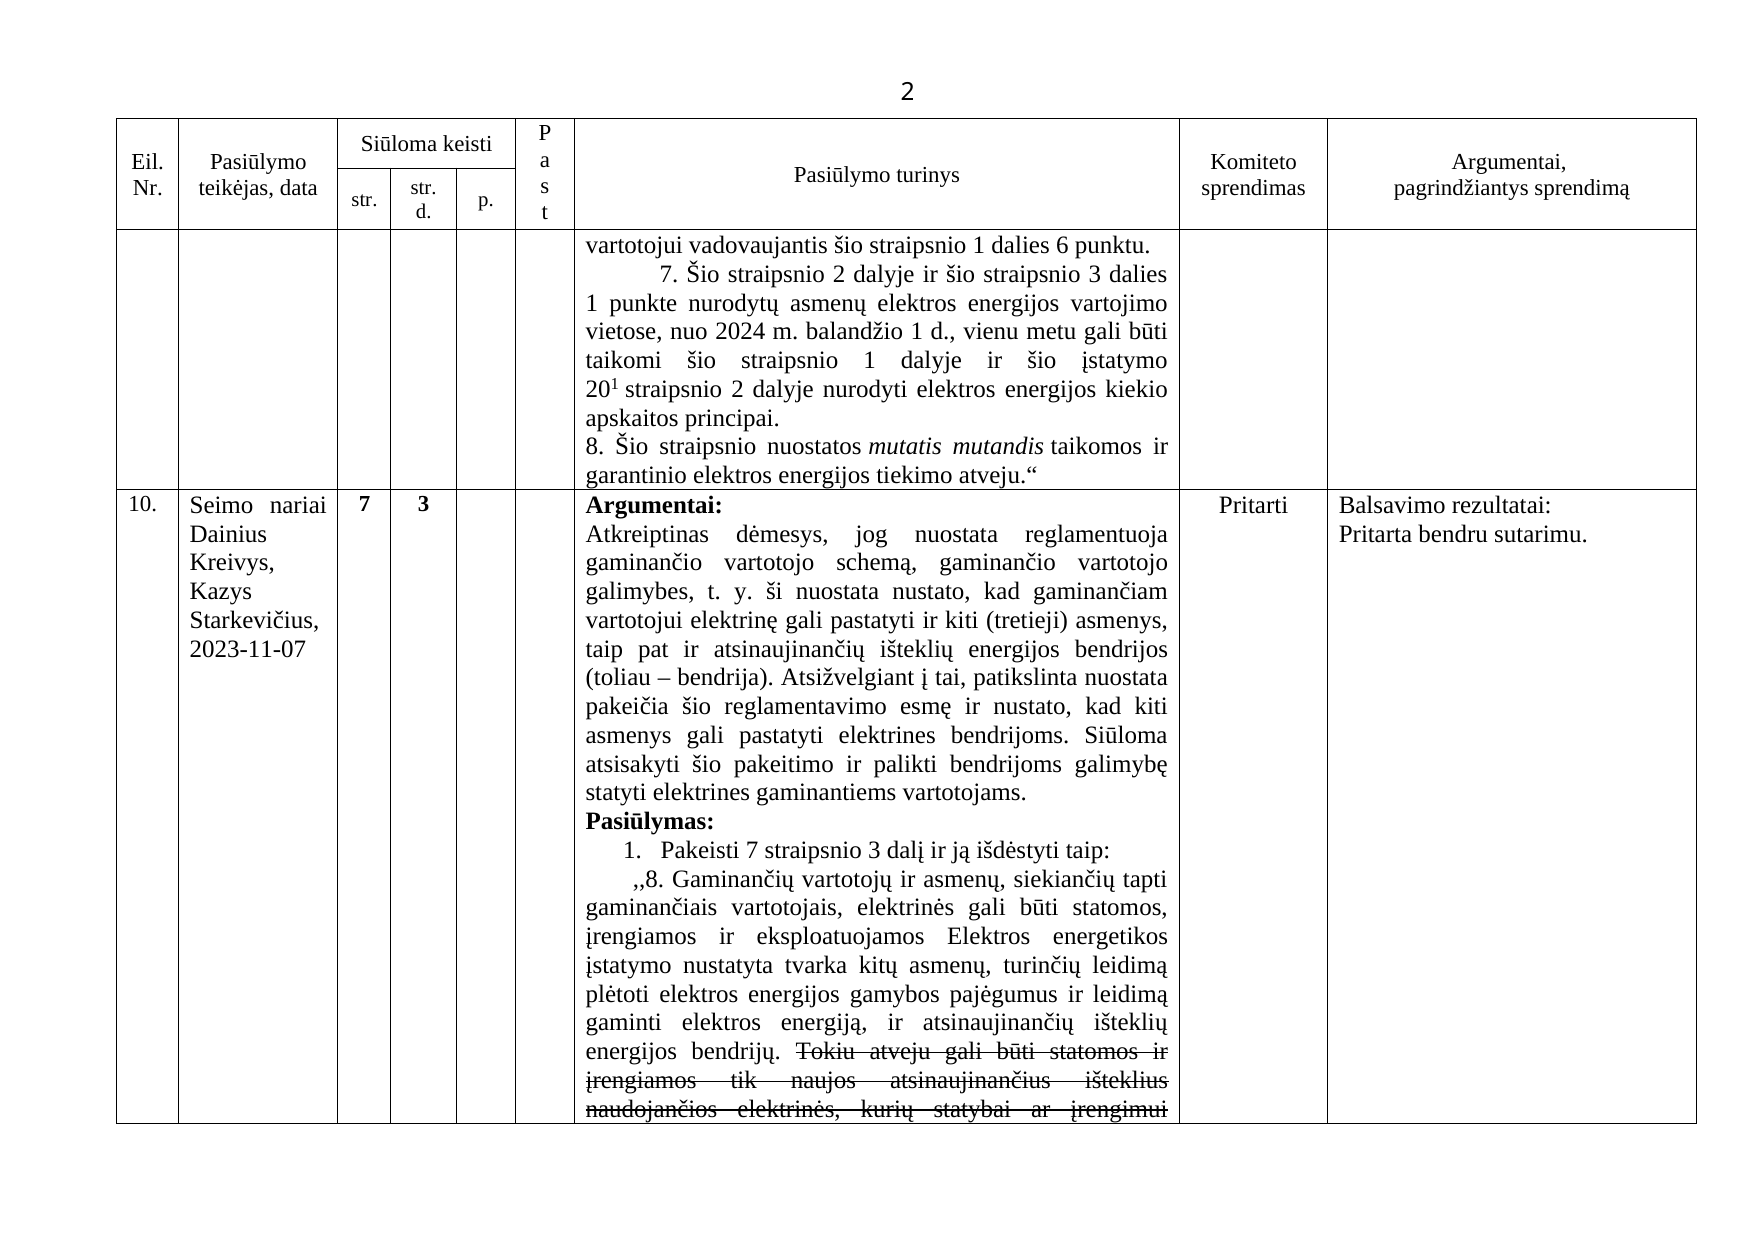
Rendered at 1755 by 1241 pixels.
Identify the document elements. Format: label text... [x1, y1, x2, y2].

table_cell [1328, 230, 1696, 489]
table_cell [117, 230, 178, 489]
table_cell str. [338, 169, 390, 229]
table_header Eil. Nr. [117, 119, 178, 229]
table_cell str. d. [391, 169, 456, 229]
table_header Komiteto sprendimas [1180, 119, 1327, 229]
table_header Pasiūlymo teikėjas, data [179, 119, 337, 229]
table_header Siūloma keisti [338, 119, 515, 167]
table_cell 7 [338, 490, 390, 1122]
table_header Pastabos [516, 119, 574, 229]
table_cell [516, 490, 574, 1122]
table_cell [1180, 230, 1327, 489]
table_cell Pritarti [1180, 490, 1327, 1122]
table_cell [516, 230, 574, 489]
table_cell vartotojui vadovaujantis šio straipsnio 1 dalies 6 punktu. 7. Šio straipsnio 2 dalyje ir šio straipsnio 3 dalies 1 punkte nurodytų asmenų elektros energijos vartojimo vietose, nuo 2024 m. balandžio 1 d., vienu metu gali būti taikomi šio straipsnio 1 dalyje ir šio įstatymo 201 straipsnio 2 dalyje nurodyti elektros energijos kiekio apskaitos principai. 8. Šio straipsnio nuostatos mutatis mutandis taikomos ir garantinio elektros energijos tiekimo atveju.“ [575, 230, 1179, 489]
table_cell [179, 230, 337, 489]
table_cell Argumentai: Atkreiptinas dėmesys, jog nuostata reglamentuoja gaminančio vartotojo schemą, gaminančio vartotojo galimybes, t. y. ši nuostata nustato, kad gaminančiam vartotojui elektrinę gali pastatyti ir kiti (tretieji) asmenys, taip pat ir atsinaujinančių išteklių energijos bendrijos (toliau – bendrija). Atsižvelgiant į tai, patikslinta nuostata pakeičia šio reglamentavimo esmę ir nustato, kad kiti asmenys gali pastatyti elektrines bendrijoms. Siūloma atsisakyti šio pakeitimo ir palikti bendrijoms galimybę statyti elektrines gaminantiems vartotojams. Pasiūlymas: Pakeisti 7 straipsnio 3 dalį ir ją išdėstyti taip: ,,8. Gaminančių vartotojų ir asmenų, siekiančių tapti gaminančiais vartotojais, elektrinės gali būti statomos, įrengiamos ir eksploatuojamos Elektros energetikos įstatymo nustatyta tvarka kitų asmenų, turinčių leidimą plėtoti elektros energijos gamybos pajėgumus ir leidimą gaminti elektros energiją, ir atsinaujinančių išteklių energijos bendrijų. Tokiu atveju gali būti statomos ir įrengiamos tik naujos atsinaujinančius išteklius naudojančios elektrinės, kurių statybai ar įrengimui [575, 490, 1179, 1122]
table_header Pasiūlymo turinys [575, 119, 1179, 229]
table_cell Seimo nariai Dainius Kreivys, Kazys Starkevičius, 2023-11-07 [179, 490, 337, 1122]
table_cell 3 [391, 490, 456, 1122]
table_header Argumentai, pagrindžiantys sprendimą [1328, 119, 1696, 229]
table_cell 10. [117, 490, 178, 1122]
table_cell [457, 230, 515, 489]
table_cell [391, 230, 456, 489]
table_cell Balsavimo rezultatai: Pritarta bendru sutarimu. [1328, 490, 1696, 1122]
table_cell [457, 490, 515, 1122]
table_cell p. [457, 169, 515, 229]
table_cell [338, 230, 390, 489]
